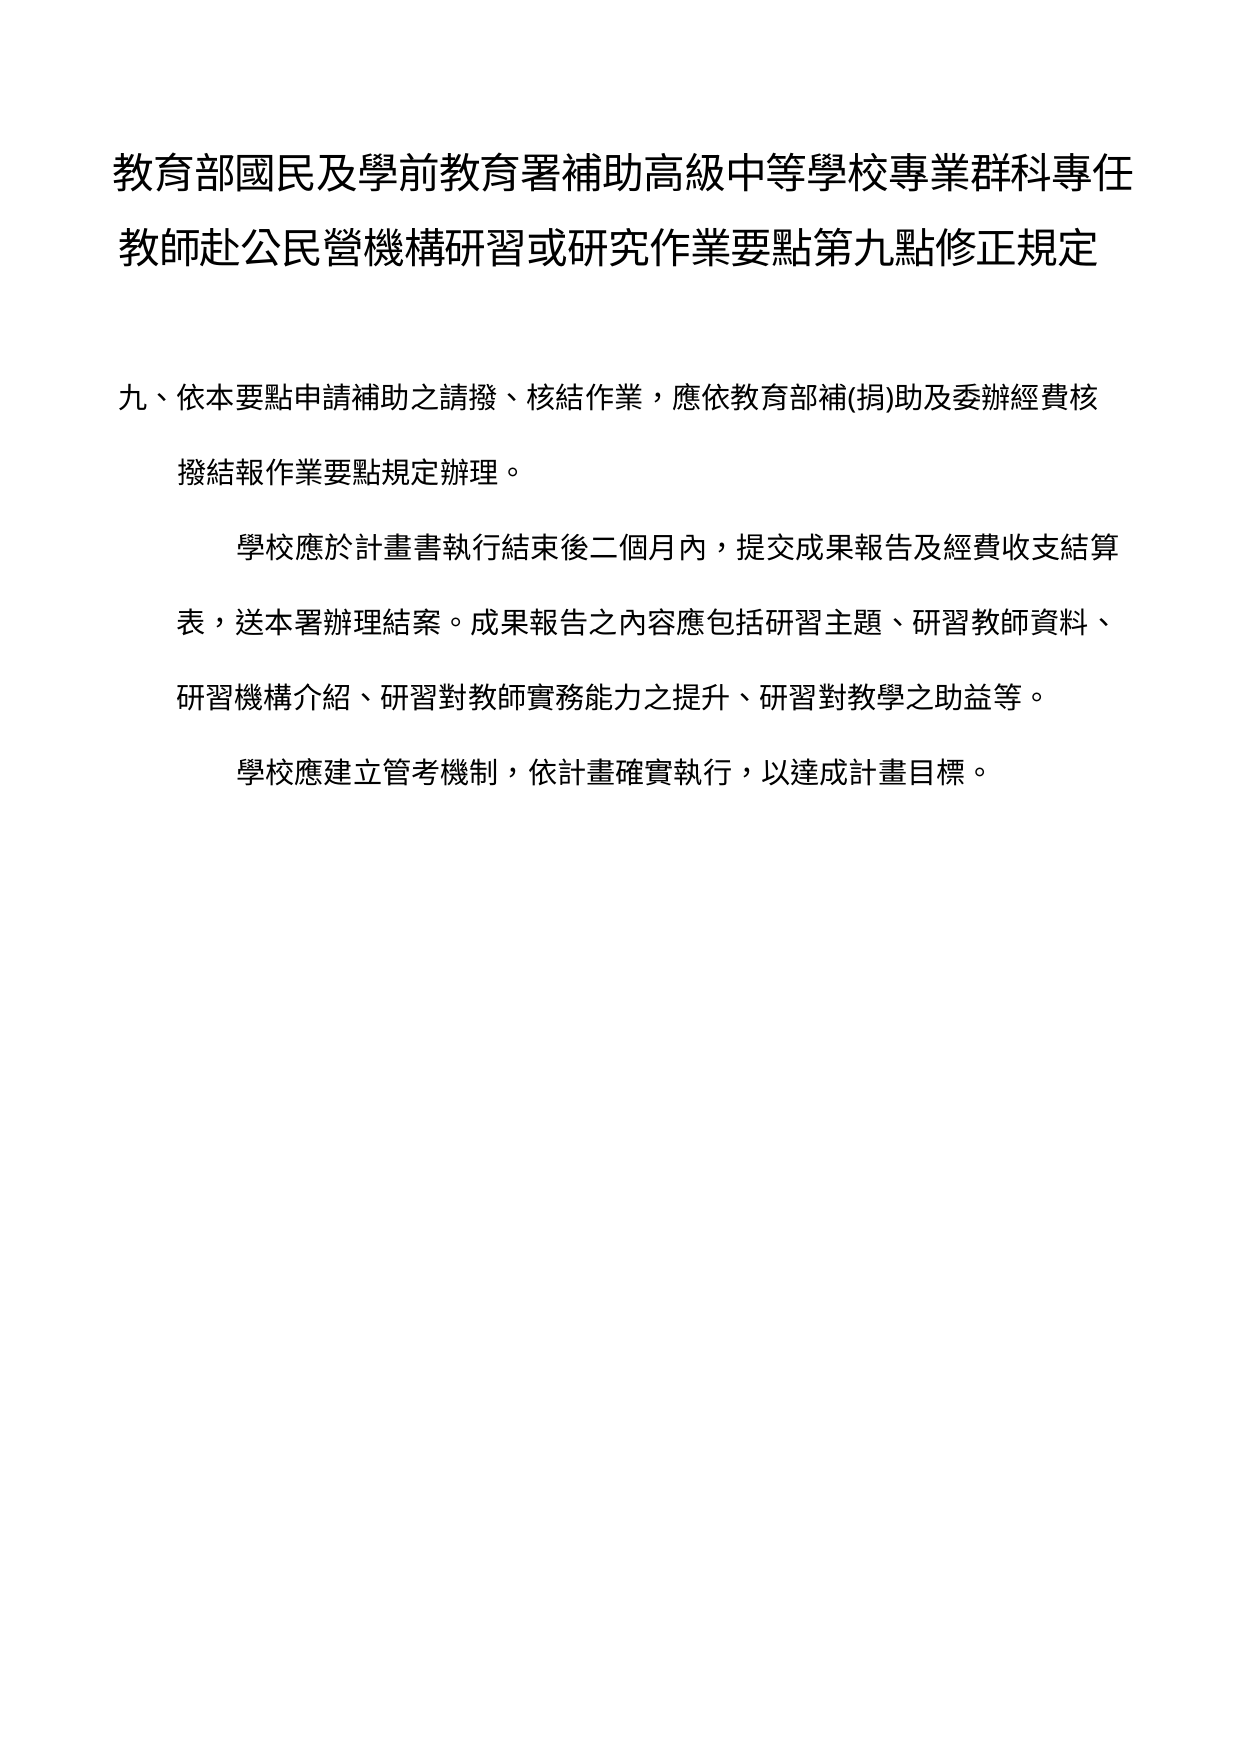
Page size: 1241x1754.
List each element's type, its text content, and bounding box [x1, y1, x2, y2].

text 學校應建立管考機制，依計畫確實執行，以達成計畫目標。 [177, 727, 1122, 802]
text 教育部國民及學前教育署補助高級中等學校專業群科專任教師赴公民營機構研習或研究作業要點第九點修正規定 [112, 127, 1134, 277]
text 學校應於計畫書執行結束後二個月內，提交成果報告及經費收支結算表，送本署辦理結案。成果報告之內容應包括研習主題、研習教師資料、研習機構介紹、研習對教師實務能力之提升、研習對教學之助益等。 [176, 502, 1122, 727]
text 九、依本要點申請補助之請撥、核結作業，應依教育部補(捐)助及委辦經費核撥結報作業要點規定辦理。 [118, 352, 1122, 502]
